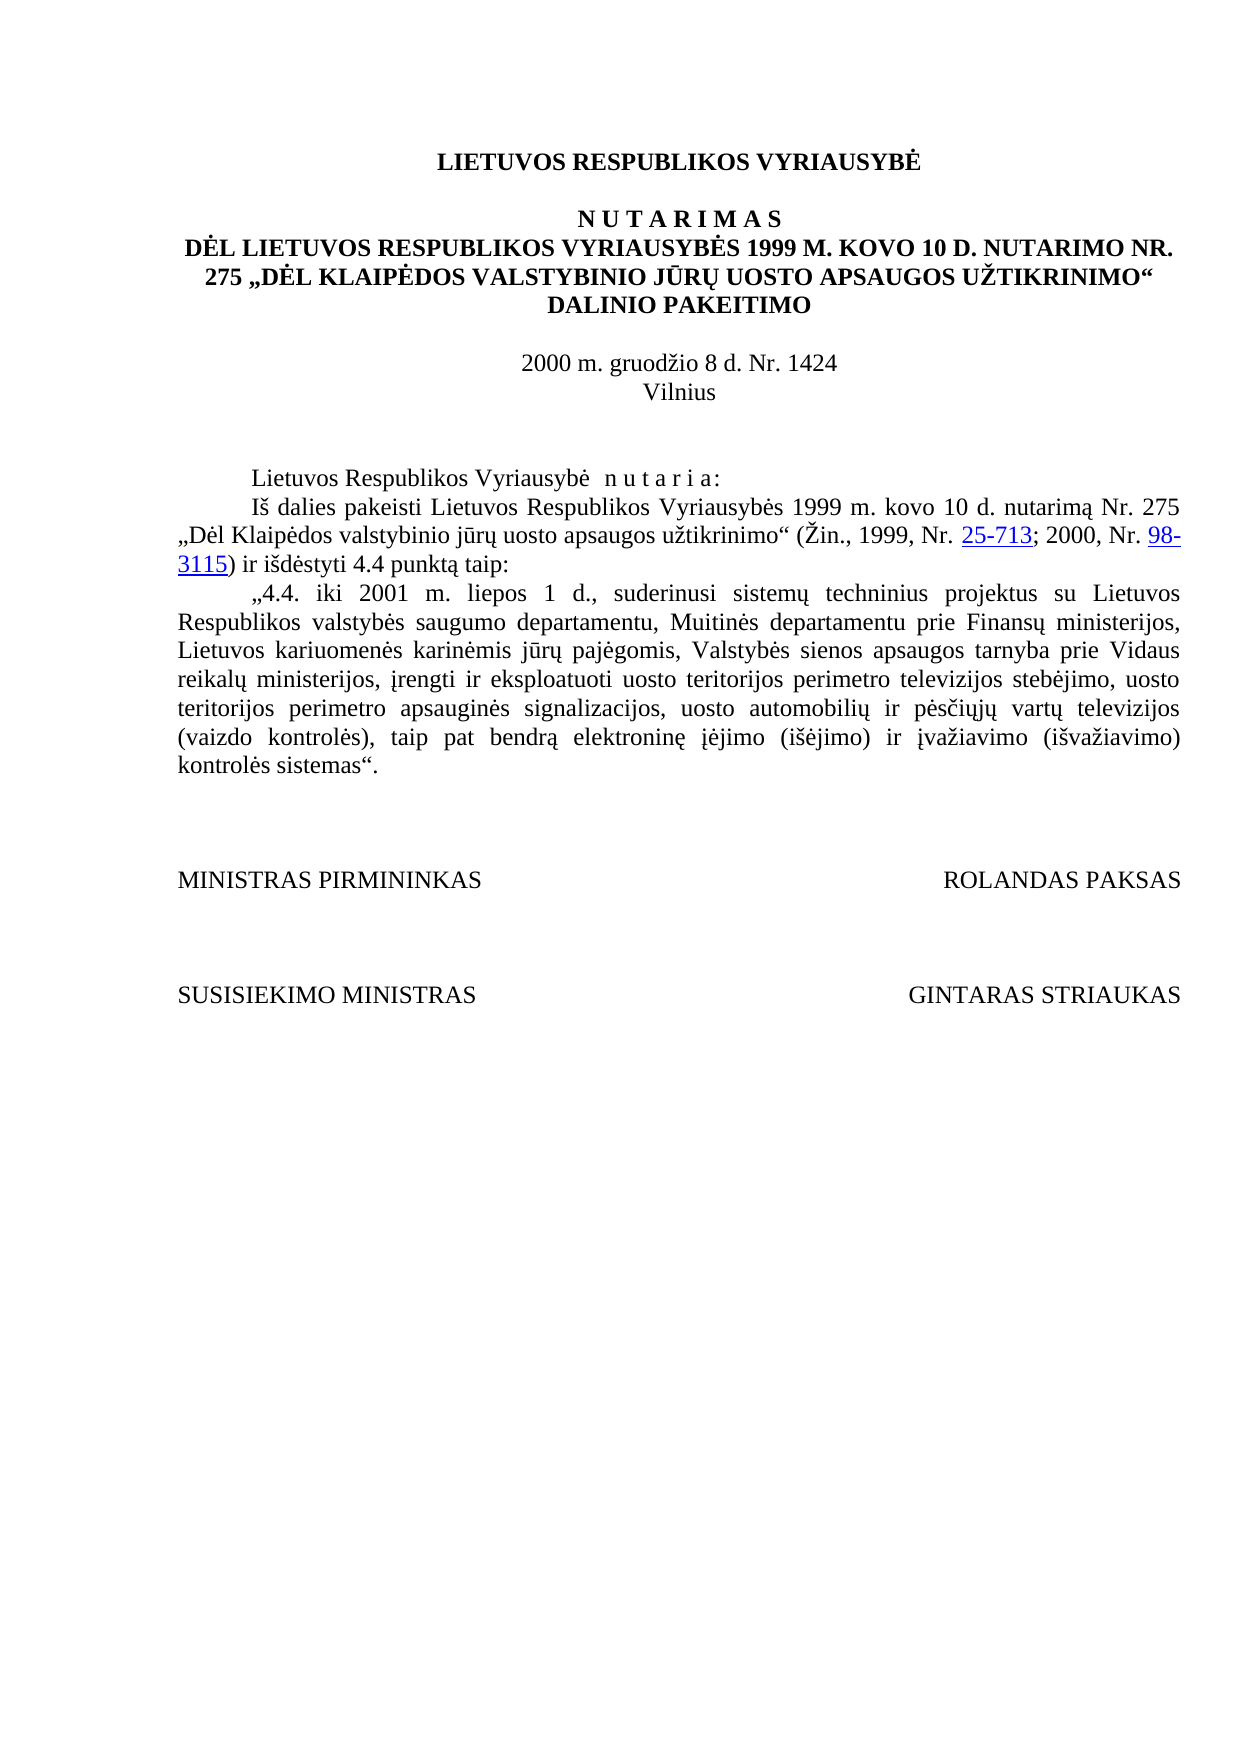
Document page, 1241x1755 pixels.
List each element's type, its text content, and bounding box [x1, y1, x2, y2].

text Iš dalies pakeisti Lietuvos Respublikos Vyriausybės 1999 m. kovo 10 d. nutarimą Nr. 275 „Dėl Klaipėdos valstybinio jūrų uosto apsaugos užtikrinimo“ (Žin., 1999, Nr. 25-713; 2000, Nr. 98-3115) ir išdėstyti 4.4 punktą taip: [177, 492, 1181, 578]
text Vilnius [177, 377, 1181, 406]
text LIETUVOS RESPUBLIKOS VYRIAUSYBĖ [177, 147, 1181, 176]
text 2000 m. gruodžio 8 d. Nr. 1424 [177, 348, 1181, 377]
text Lietuvos Respublikos Vyriausybė nutaria: [177, 463, 1181, 492]
text Susisiekimo ministras Gintaras Striaukas [177, 981, 1181, 1009]
text N U T A R I M A S [177, 204, 1181, 233]
text Ministras Pirmininkas Rolandas Paksas [177, 866, 1181, 894]
text DĖL LIETUVOS RESPUBLIKOS VYRIAUSYBĖS 1999 M. KOVO 10 D. NUTARIMO NR. 275 „DĖL KLAIPĖDOS VALSTYBINIO JŪRŲ UOSTO APSAUGOS UŽTIKRINIMO“ DALINIO PAKEITIMO [177, 233, 1181, 319]
text „4.4. iki 2001 m. liepos 1 d., suderinusi sistemų techninius projektus su Lietuvos Respublikos valstybės saugumo departamentu, Muitinės departamentu prie Finansų ministerijos, Lietuvos kariuomenės karinėmis jūrų pajėgomis, Valstybės sienos apsaugos tarnyba prie Vidaus reikalų ministerijos, įrengti ir eksploatuoti uosto teritorijos perimetro televizijos stebėjimo, uosto teritorijos perimetro apsauginės signalizacijos, uosto automobilių ir pėsčiųjų vartų televizijos (vaizdo kontrolės), taip pat bendrą elektroninę įėjimo (išėjimo) ir įvažiavimo (išvažiavimo) kontrolės sistemas“. [177, 578, 1181, 779]
